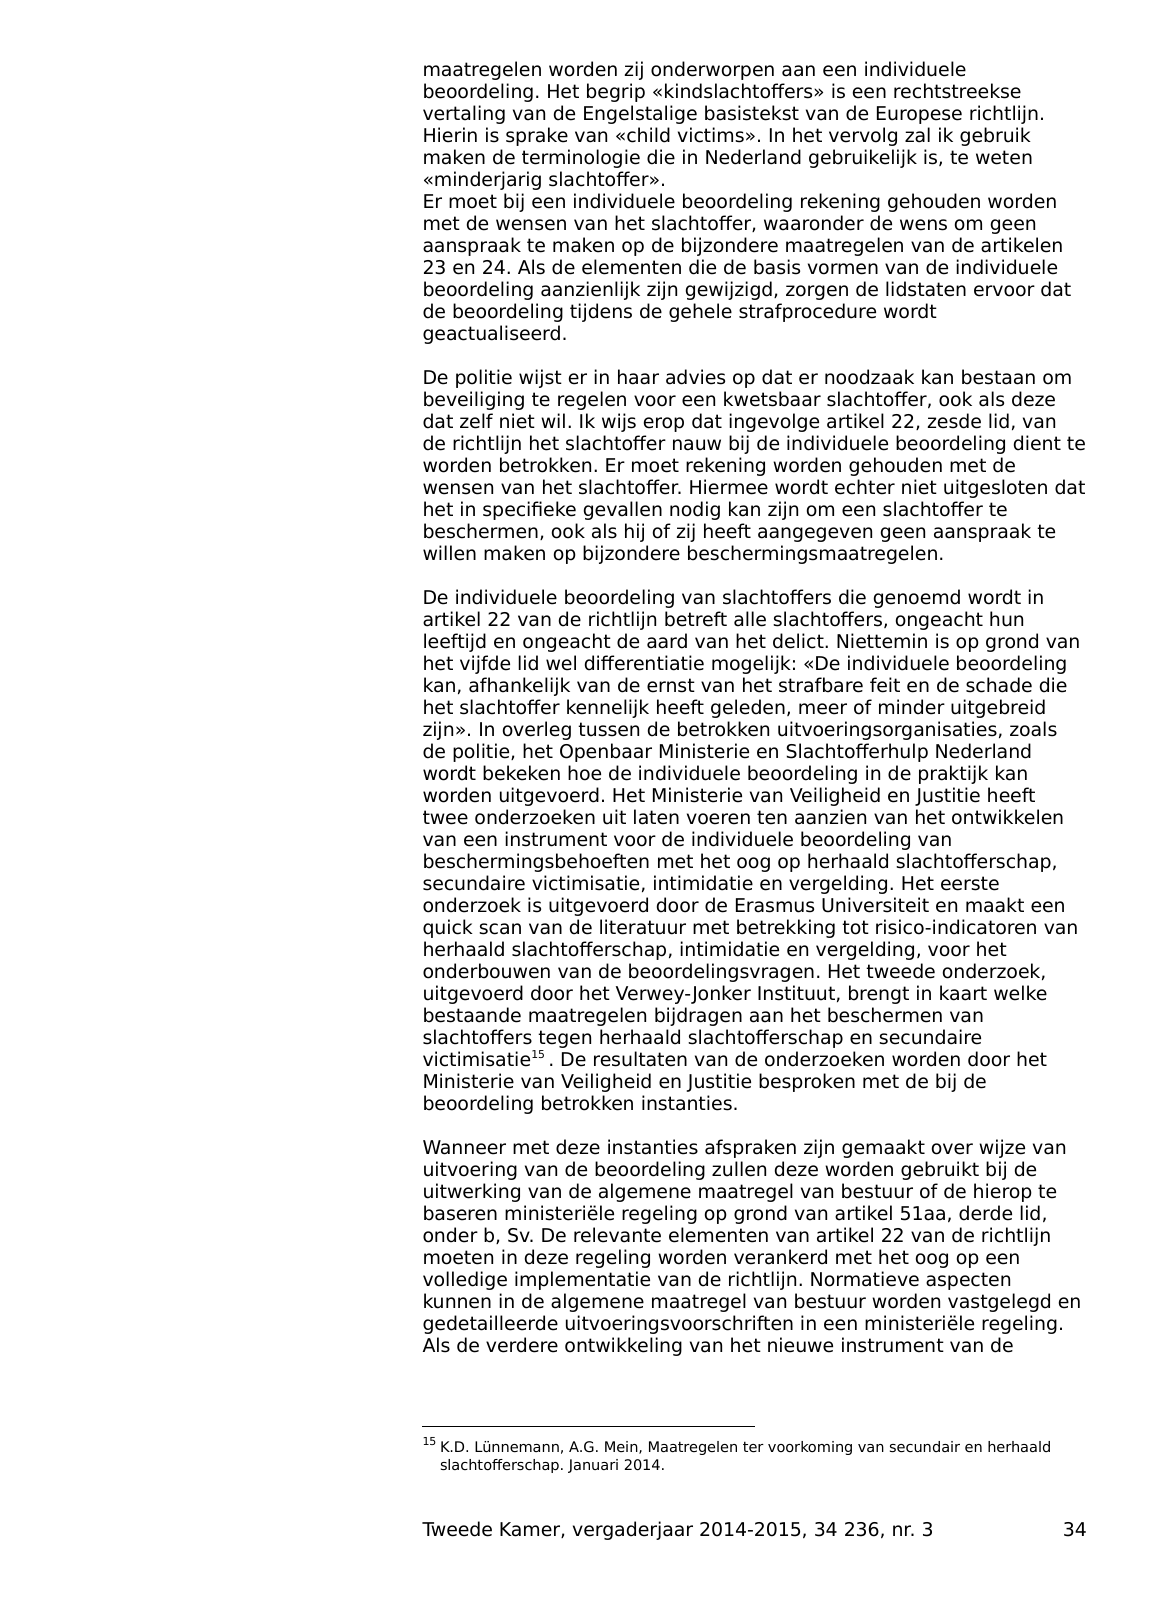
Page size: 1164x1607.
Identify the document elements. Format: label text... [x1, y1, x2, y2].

text Er moet bij een individuele beoordeling rekening gehouden worden met de wensen van het slachtoffer, waaronder de wens om geen aanspraak te maken op de bijzondere maatregelen van de artikelen 23 en 24. Als de elementen die de basis vormen van de individuele beoordeling aanzienlijk zijn gewijzigd, zorgen de lidstaten ervoor dat de beoordeling tijdens de gehele strafprocedure wordt geactualiseerd. [422, 191, 1087, 345]
text De individuele beoordeling van slachtoffers die genoemd wordt in artikel 22 van de richtlijn betreft alle slachtoffers, ongeacht hun leeftijd en ongeacht de aard van het delict. Niettemin is op grond van het vijfde lid wel differentiatie mogelijk: «De individuele beoordeling kan, afhankelijk van de ernst van het strafbare feit en de schade die het slachtoffer kennelijk heeft geleden, meer of minder uitgebreid zijn». In overleg tussen de betrokken uitvoeringsorganisaties, zoals de politie, het Openbaar Ministerie en Slachtofferhulp Nederland wordt bekeken hoe de individuele beoordeling in de praktijk kan worden uitgevoerd. Het Ministerie van Veiligheid en Justitie heeft twee onderzoeken uit laten voeren ten aanzien van het ontwikkelen van een instrument voor de individuele beoordeling van beschermingsbehoeften met het oog op herhaald slachtofferschap, secundaire victimisatie, intimidatie en vergelding. Het eerste onderzoek is uitgevoerd door de Erasmus Universiteit en maakt een quick scan van de literatuur met betrekking tot risico-indicatoren van herhaald slachtofferschap, intimidatie en vergelding, voor het onderbouwen van de beoordelingsvragen. Het tweede onderzoek, uitgevoerd door het Verwey-Jonker Instituut, brengt in kaart welke bestaande maatregelen bijdragen aan het beschermen van slachtoffers tegen herhaald slachtofferschap en secundaire victimisatie. De resultaten van de onderzoeken worden door het Ministerie van Veiligheid en Justitie besproken met de bij de beoordeling betrokken instanties. [422, 587, 1087, 1114]
text maatregelen worden zij onderworpen aan een individuele beoordeling. Het begrip «kindslachtoffers» is een rechtstreekse vertaling van de Engelstalige basistekst van de Europese richtlijn. Hierin is sprake van «child victims». In het vervolg zal ik gebruik maken de terminologie die in Nederland gebruikelijk is, te weten «minderjarig slachtoffer». [422, 59, 1087, 191]
text De politie wijst er in haar advies op dat er noodzaak kan bestaan om beveiliging te regelen voor een kwetsbaar slachtoffer, ook als deze dat zelf niet wil. Ik wijs erop dat ingevolge artikel 22, zesde lid, van de richtlijn het slachtoffer nauw bij de individuele beoordeling dient te worden betrokken. Er moet rekening worden gehouden met de wensen van het slachtoffer. Hiermee wordt echter niet uitgesloten dat het in specifieke gevallen nodig kan zijn om een slachtoffer te beschermen, ook als hij of zij heeft aangegeven geen aanspraak te willen maken op bijzondere beschermingsmaatregelen. [422, 367, 1087, 565]
text K.D. Lünnemann, A.G. Mein, Maatregelen ter voorkoming van secundair en herhaald slachtofferschap. Januari 2014. [422, 1435, 1087, 1474]
text Wanneer met deze instanties afspraken zijn gemaakt over wijze van uitvoering van de beoordeling zullen deze worden gebruikt bij de uitwerking van de algemene maatregel van bestuur of de hierop te baseren ministeriële regeling op grond van artikel 51aa, derde lid, onder b, Sv. De relevante elementen van artikel 22 van de richtlijn moeten in deze regeling worden verankerd met het oog op een volledige implementatie van de richtlijn. Normatieve aspecten kunnen in de algemene maatregel van bestuur worden vastgelegd en gedetailleerde uitvoeringsvoorschriften in een ministeriële regeling. Als de verdere ontwikkeling van het nieuwe instrument van de [422, 1137, 1087, 1356]
